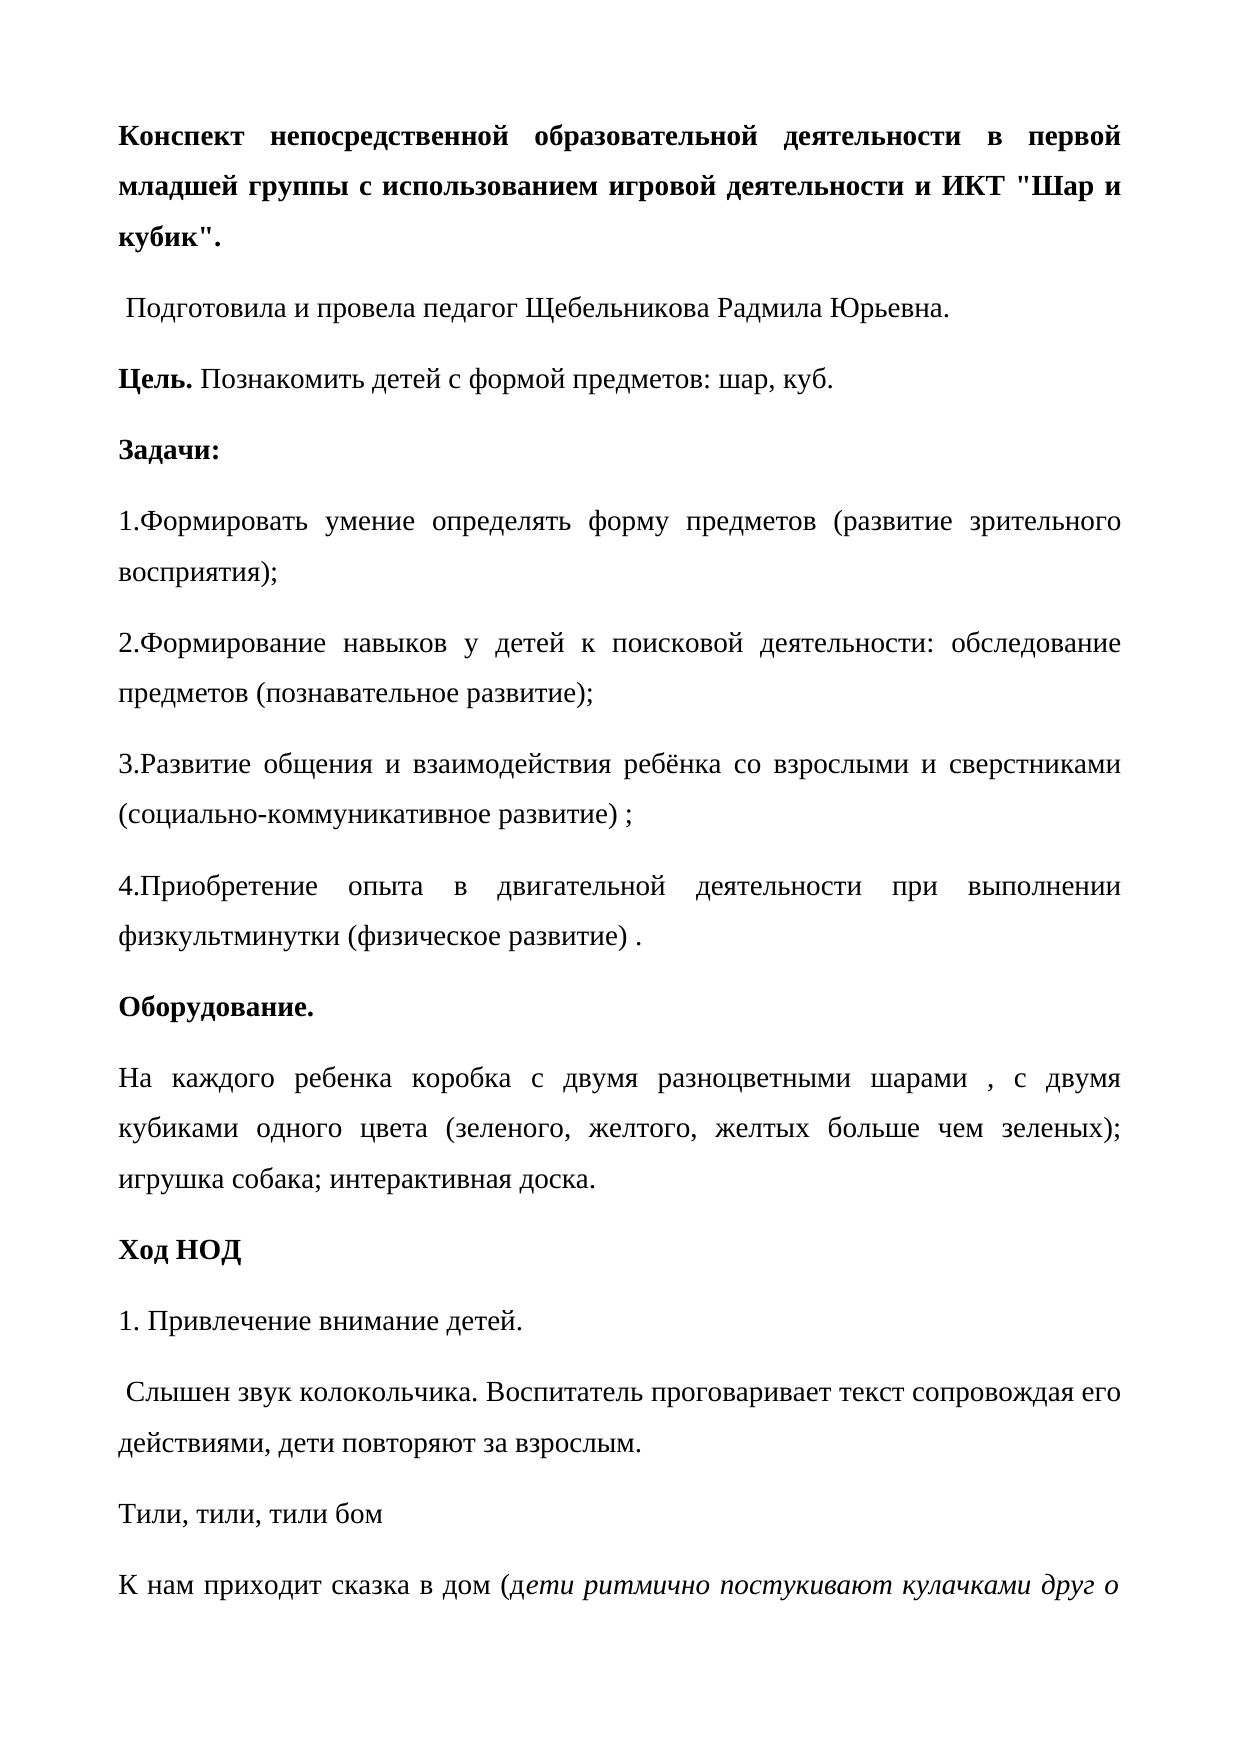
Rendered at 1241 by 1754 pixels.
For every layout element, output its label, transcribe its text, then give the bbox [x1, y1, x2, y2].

text Тили, тили, тили бом [118, 1496, 1122, 1529]
text 1. Привлечение внимание детей. [118, 1303, 1122, 1337]
text 2.Формирование навыков у детей к поисковой деятельности: обследование предметов (познавательное развитие); [118, 625, 1122, 709]
text Ход НОД [118, 1232, 1122, 1266]
text Слышен звук колокольчика. Воспитатель проговаривает текст сопровождая его действиями, дети повторяют за взрослым. [118, 1374, 1122, 1458]
text Оборудование. [118, 989, 1122, 1023]
text К нам приходит сказка в дом (дети ритмично постукивают кулачками друг о [118, 1567, 1122, 1601]
text 4.Приобретение опыта в двигательной деятельности при выполнении физкультминутки (физическое развитие) . [118, 868, 1122, 952]
text 3.Развитие общения и взаимодействия ребёнка со взрослыми и сверстниками (социально-коммуникативное развитие) ; [118, 746, 1122, 830]
text Конспект непосредственной образовательной деятельности в первой младшей группы с использованием игровой деятельности и ИКТ "Шар и кубик". [118, 118, 1122, 252]
text Подготовила и провела педагог Щебельникова Радмила Юрьевна. [118, 290, 1122, 323]
text 1.Формировать умение определять форму предметов (развитие зрительного восприятия); [118, 503, 1122, 587]
text Задачи: [118, 432, 1122, 466]
text На каждого ребенка коробка c двумя разноцветными шарами , с двумя кубиками одного цвета (зеленого, желтого, желтых больше чем зеленых); игрушка собака; интерактивная доска. [118, 1060, 1122, 1194]
text Цель. Познакомить детей с формой предметов: шар, куб. [118, 361, 1122, 394]
